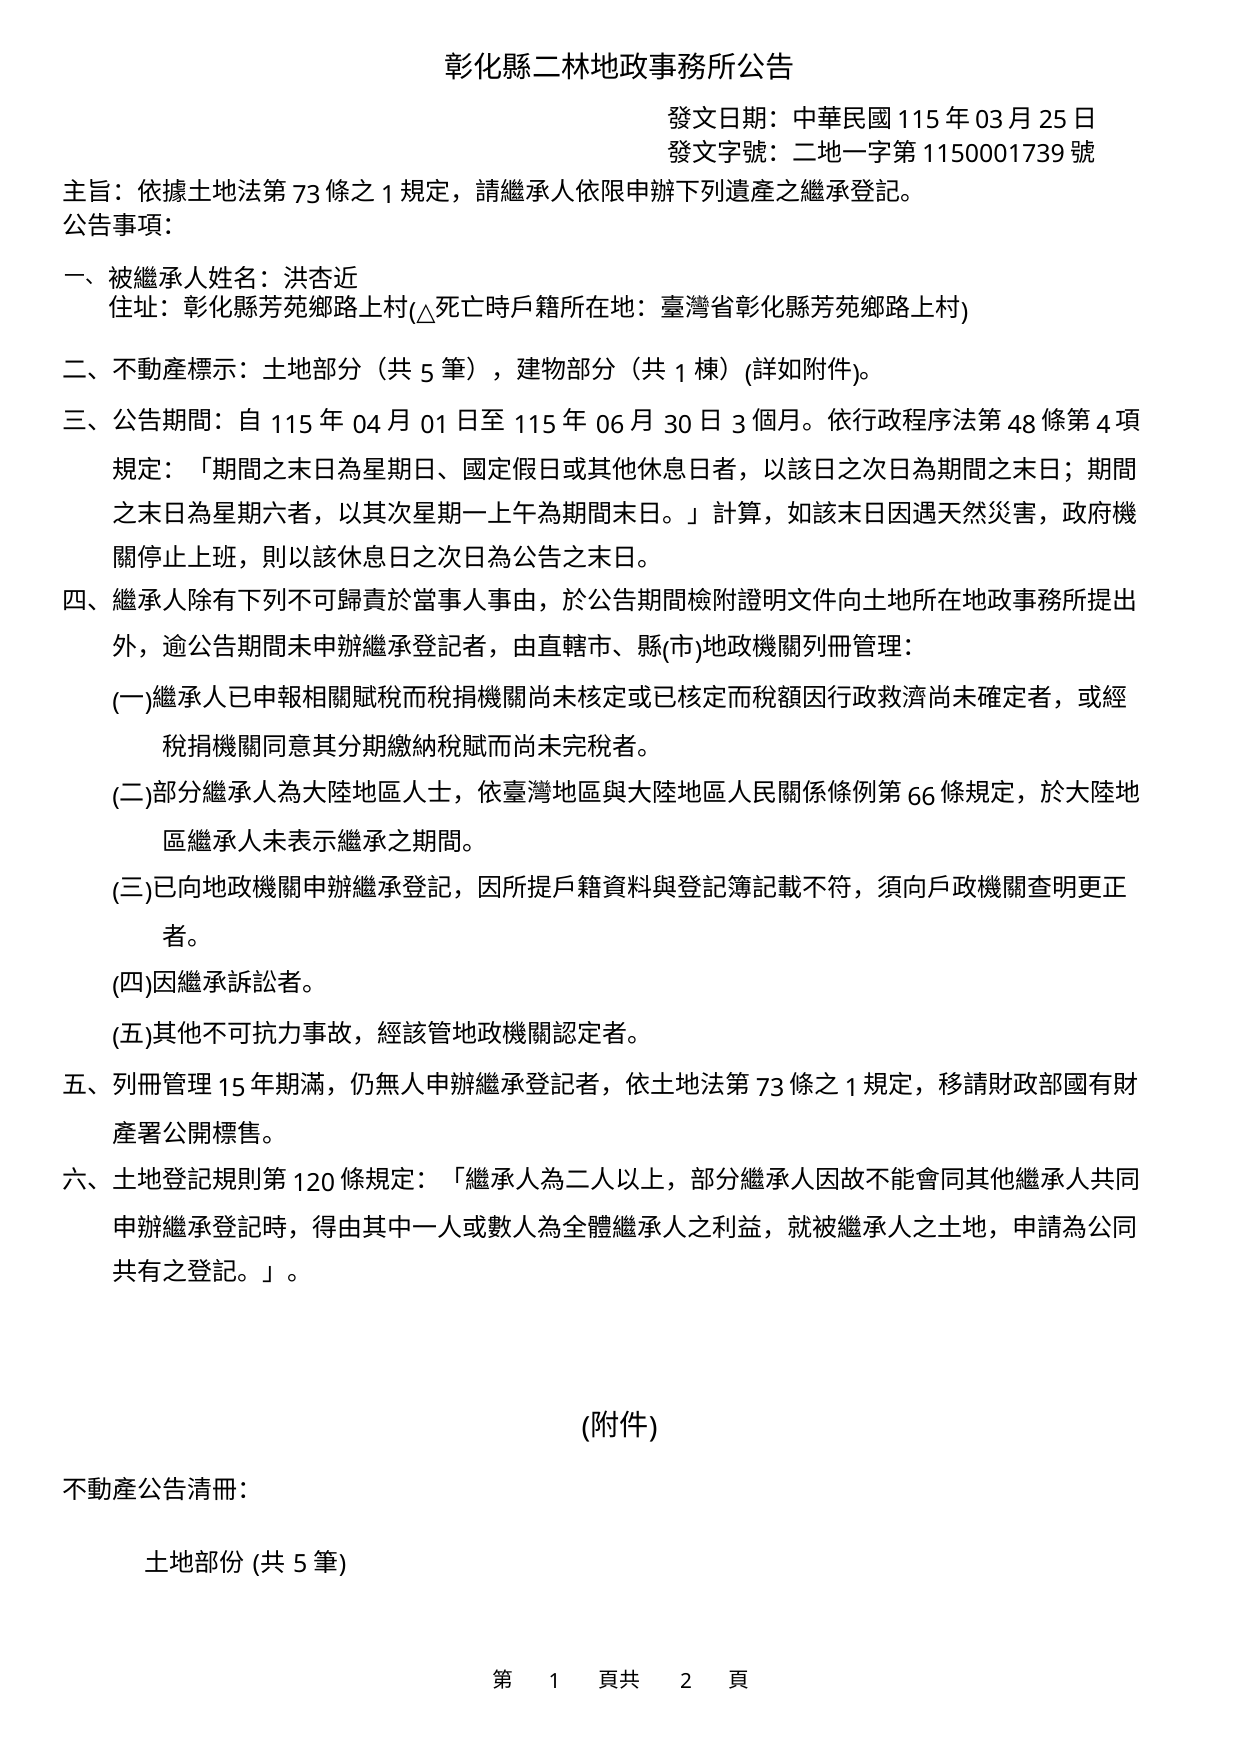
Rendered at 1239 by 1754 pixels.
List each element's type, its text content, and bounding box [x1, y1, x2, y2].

table_cell [0, 95, 62, 177]
table_cell [0, 1355, 62, 1395]
table_cell [483, 1355, 523, 1395]
table_cell [0, 41, 62, 94]
table_cell [1177, 315, 1239, 356]
table_cell 第 [483, 1660, 523, 1701]
table_cell 不動產公告清冊： [62, 1456, 1177, 1528]
table_cell [585, 1600, 653, 1660]
table_header [523, 0, 585, 41]
table_cell [0, 264, 62, 315]
table_header [62, 0, 109, 41]
table_cell [1177, 95, 1239, 177]
table_cell 發文日期：中華民國115年03月25日 發文字號：二地一字第1150001739號 [667, 95, 1177, 177]
table_cell [585, 95, 653, 177]
table_cell [1177, 1529, 1239, 1600]
table_cell [483, 1600, 523, 1660]
table_header [759, 0, 1177, 41]
table_cell [667, 1355, 718, 1395]
table_cell [759, 1660, 1177, 1701]
table_cell [585, 1355, 653, 1395]
table_cell 頁共 [585, 1660, 653, 1701]
table_cell [1177, 1355, 1239, 1395]
table_cell [109, 1355, 482, 1395]
table_cell [0, 1660, 62, 1701]
table_cell [0, 1395, 62, 1456]
table_cell 主旨：依據土地法第73條之1規定，請繼承人依限申辦下列遺產之繼承登記。 公告事項： [62, 177, 1177, 264]
table_cell [1177, 356, 1239, 1354]
table_cell [62, 1355, 109, 1395]
table_cell 一、 [62, 264, 109, 315]
table_cell [523, 95, 585, 177]
table_cell [1177, 177, 1239, 264]
table_cell [0, 1600, 62, 1660]
table_cell [1177, 1600, 1239, 1660]
table_cell 1 [523, 1660, 585, 1701]
table_cell [62, 1600, 109, 1660]
table_cell [523, 1355, 585, 1395]
table_cell [62, 315, 109, 356]
table_header [718, 0, 759, 41]
table_cell [718, 1600, 759, 1660]
table_header [483, 0, 523, 41]
table_cell [109, 1660, 482, 1701]
table_cell [718, 1355, 759, 1395]
table_cell [1177, 41, 1239, 94]
table_cell [62, 95, 109, 177]
table_cell [759, 1600, 1177, 1660]
table_cell [483, 95, 523, 177]
table_cell [1177, 1660, 1239, 1701]
table_header [0, 0, 62, 41]
table_cell [667, 1600, 718, 1660]
table_cell [1177, 1395, 1239, 1456]
table_cell 頁 [718, 1660, 759, 1701]
table_cell [653, 1600, 667, 1660]
table_cell 彰化縣二林地政事務所公告 [62, 41, 1177, 94]
table_cell 2 [653, 1660, 718, 1701]
table_cell 土地部份 (共 5 筆) [62, 1529, 1177, 1600]
table_cell [1177, 264, 1239, 315]
table_cell [523, 1600, 585, 1660]
table_cell [109, 95, 482, 177]
table_cell [1177, 1456, 1239, 1528]
table_header [653, 0, 667, 41]
table_cell [653, 1355, 667, 1395]
table_cell [0, 315, 62, 356]
table_cell [0, 177, 62, 264]
table_cell [109, 1600, 482, 1660]
table_cell [653, 95, 667, 177]
table_cell [759, 1355, 1177, 1395]
table_header [109, 0, 482, 41]
table_cell 二、不動產標示：土地部分（共 5 筆），建物部分（共 1 棟）(詳如附件)。 三、公告期間：自 115 年 04 月 01 日至 115 年 06 月 30 日 3 個月。依行政程序法第48條第4項 規定：「期間之末日為星期日、國定假日或其他休息日者，以該日之次日為期間之末日；期間 之末日為星期六者，以其次星期一上午為期間末日。」計算，如該末日因遇天然災害，政府機 關停止上班，則以該休息日之次日為公告之末日。 四、繼承人除有下列不可歸責於當事人事由，於公告期間檢附證明文件向土地所在地政事務所提出 外，逾公告期間未申辦繼承登記者，由直轄市、縣(市)地政機關列冊管理： (一)繼承人已申報相關賦稅而稅捐機關尚未核定或已核定而稅額因行政救濟尚未確定者，或經 稅捐機關同意其分期繳納稅賦而尚未完稅者。 (二)部分繼承人為大陸地區人士，依臺灣地區與大陸地區人民關係條例第66條規定，於大陸地 區繼承人未表示繼承之期間。 (三)已向地政機關申辦繼承登記，因所提戶籍資料與登記簿記載不符，須向戶政機關查明更正 者。 (四)因繼承訴訟者。 (五)其他不可抗力事故，經該管地政機關認定者。 五、列冊管理15年期滿，仍無人申辦繼承登記者，依土地法第73條之1規定，移請財政部國有財 產署公開標售。 六、土地登記規則第120條規定：「繼承人為二人以上，部分繼承人因故不能會同其他繼承人共同 申辦繼承登記時，得由其中一人或數人為全體繼承人之利益，就被繼承人之土地，申請為公同 共有之登記。」。 [62, 356, 1177, 1354]
table_cell (附件) [62, 1395, 1177, 1456]
table_cell [62, 1660, 109, 1701]
table_header [1177, 0, 1239, 41]
table_header [585, 0, 653, 41]
table_cell [0, 356, 62, 1354]
table_cell [0, 1456, 62, 1528]
table_cell [0, 1529, 62, 1600]
table_header [667, 0, 718, 41]
table_cell 被繼承人姓名：洪杏近 住址：彰化縣芳苑鄉路上村(△死亡時戶籍所在地：臺灣省彰化縣芳苑鄉路上村) [109, 264, 1177, 356]
